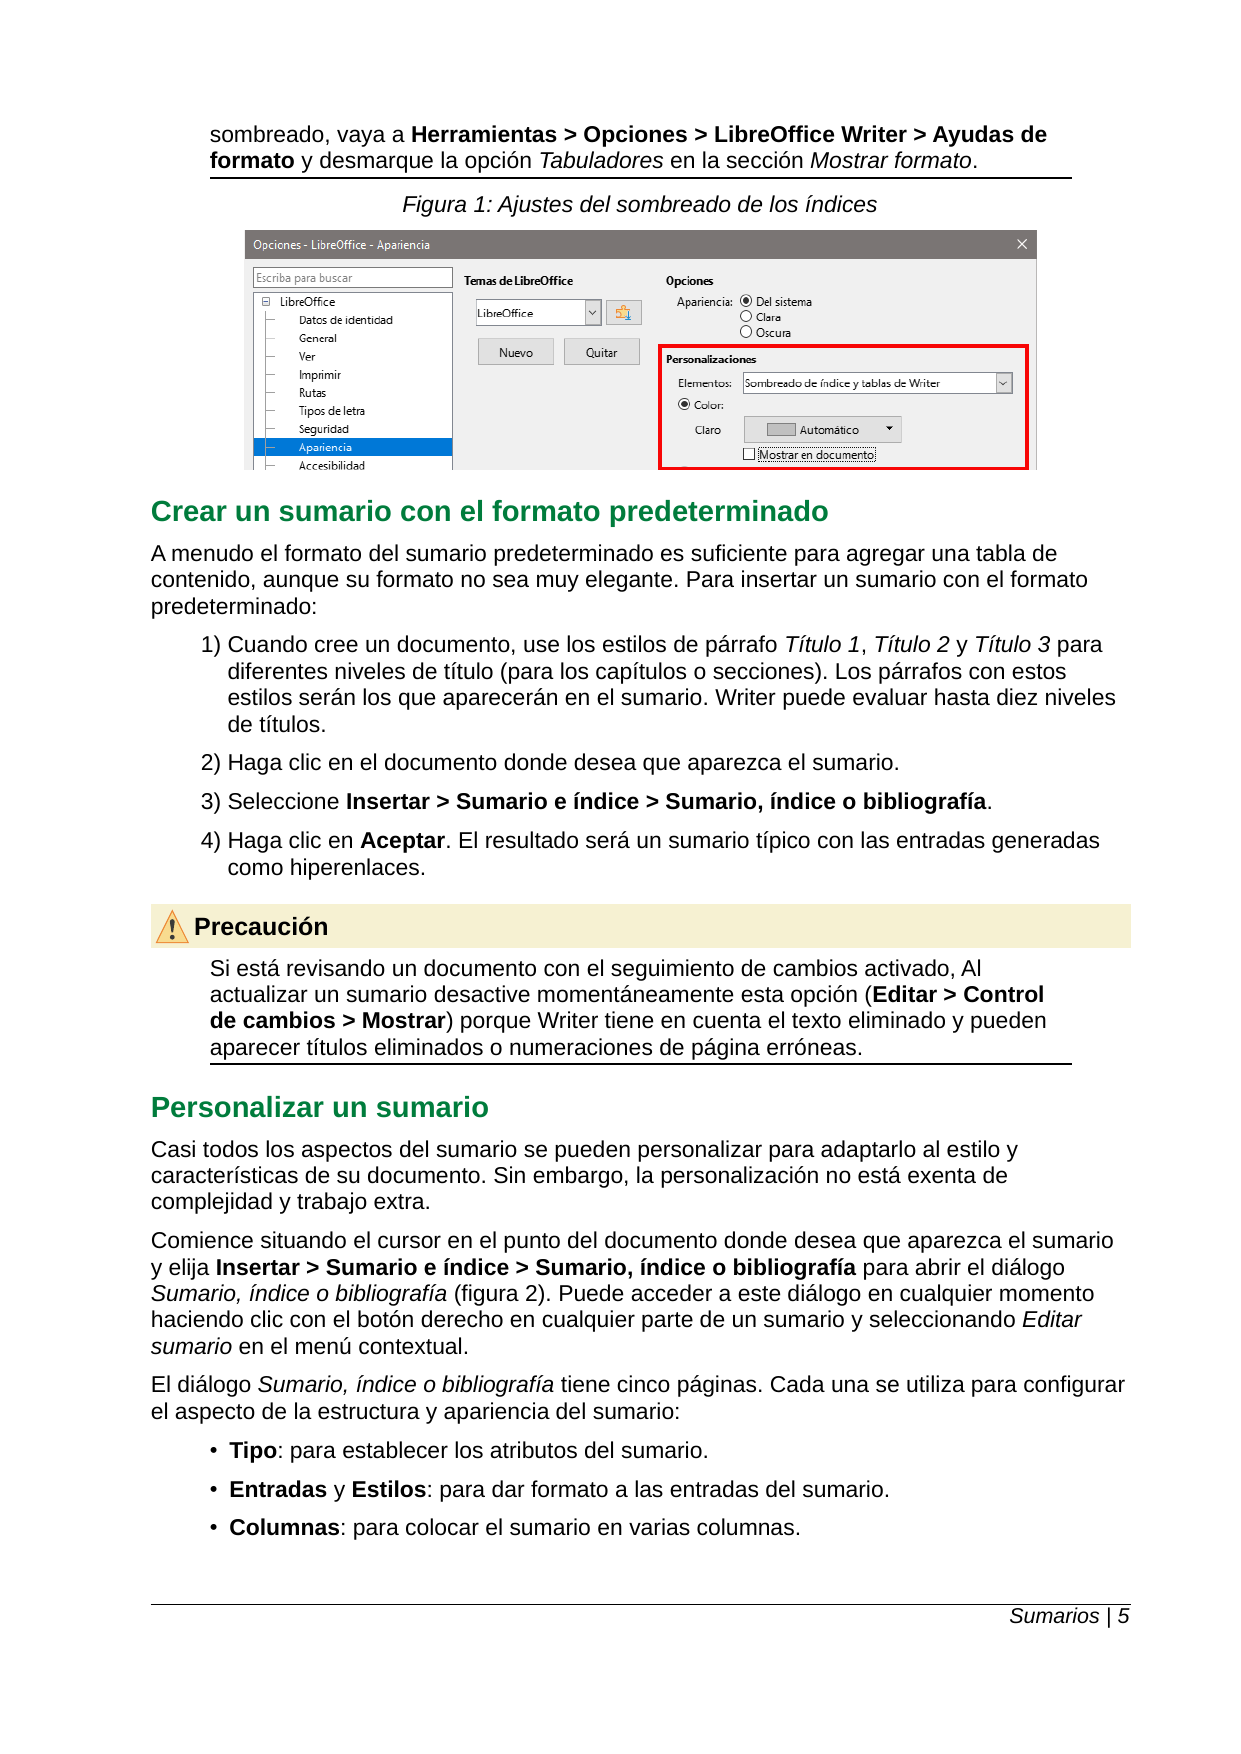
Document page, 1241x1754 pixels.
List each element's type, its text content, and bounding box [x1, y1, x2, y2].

text Figura 1: Ajustes del sombreado de los índices [245, 191, 1037, 218]
list El diálogo Sumario, índice o bibliografía tiene cinco páginas. Cada una se utiliza para configurar el aspecto de la estructura y apariencia del sumario: [151, 1371, 1131, 1424]
text sombreado, vaya a Herramientas > Opciones > LibreOffice Writer > Ayudas de formato y desmarque la opción Tabuladores en la sección Mostrar formato. [209, 121, 1072, 179]
text Casi todos los aspectos del sumario se pueden personalizar para adaptarlo al estilo y características de su documento. Sin embargo, la personalización no está exenta de complejidad y trabajo extra. [151, 1136, 1131, 1215]
text Comience situando el cursor en el punto del documento donde desea que aparezca el sumario y elija Insertar > Sumario e índice > Sumario, índice o bibliografía para abrir el diálogo Sumario, índice o bibliografía (figura 2). Puede acceder a este diálogo en cualquier momento haciendo clic con el botón derecho en cualquier parte de un sumario y seleccionando Editar sumario en el menú contextual. [151, 1227, 1131, 1359]
list Entradas y Estilos: para dar formato a las entradas del sumario. [209, 1476, 1131, 1502]
list Tipo: para establecer los atributos del sumario. [209, 1437, 1131, 1463]
list A menudo el formato del sumario predeterminado es suficiente para agregar una tabla de contenido, aunque su formato no sea muy elegante. Para insertar un sumario con el formato predeterminado: [151, 540, 1131, 619]
subtitle Precaución [151, 904, 1131, 948]
list Cuando cree un documento, use los estilos de párrafo Título 1, Título 2 y Título 3 para diferentes niveles de título (para los capítulos o secciones). Los párrafos con estos estilos serán los que aparecerán en el sumario. Writer puede evaluar hasta diez niveles de títulos. [227, 631, 1131, 737]
list Columnas: para colocar el sumario en varias columnas. [209, 1514, 1131, 1541]
picture [244, 230, 1037, 470]
list Haga clic en el documento donde desea que aparezca el sumario. [227, 749, 1131, 776]
list Seleccione Insertar > Sumario e índice > Sumario, índice o bibliografía. [227, 788, 1131, 814]
list Haga clic en Aceptar. El resultado será un sumario típico con las entradas generadas como hiperenlaces. [227, 827, 1131, 880]
subtitle Personalizar un sumario [151, 1090, 1131, 1123]
text Si está revisando un documento con el seguimiento de cambios activado, Al actualizar un sumario desactive momentáneamente esta opción (Editar > Control de cambios > Mostrar) porque Writer tiene en cuenta el texto eliminado y pueden aparecer títulos eliminados o numeraciones de página erróneas. [209, 954, 1072, 1065]
subtitle Crear un sumario con el formato predeterminado [151, 494, 1131, 527]
